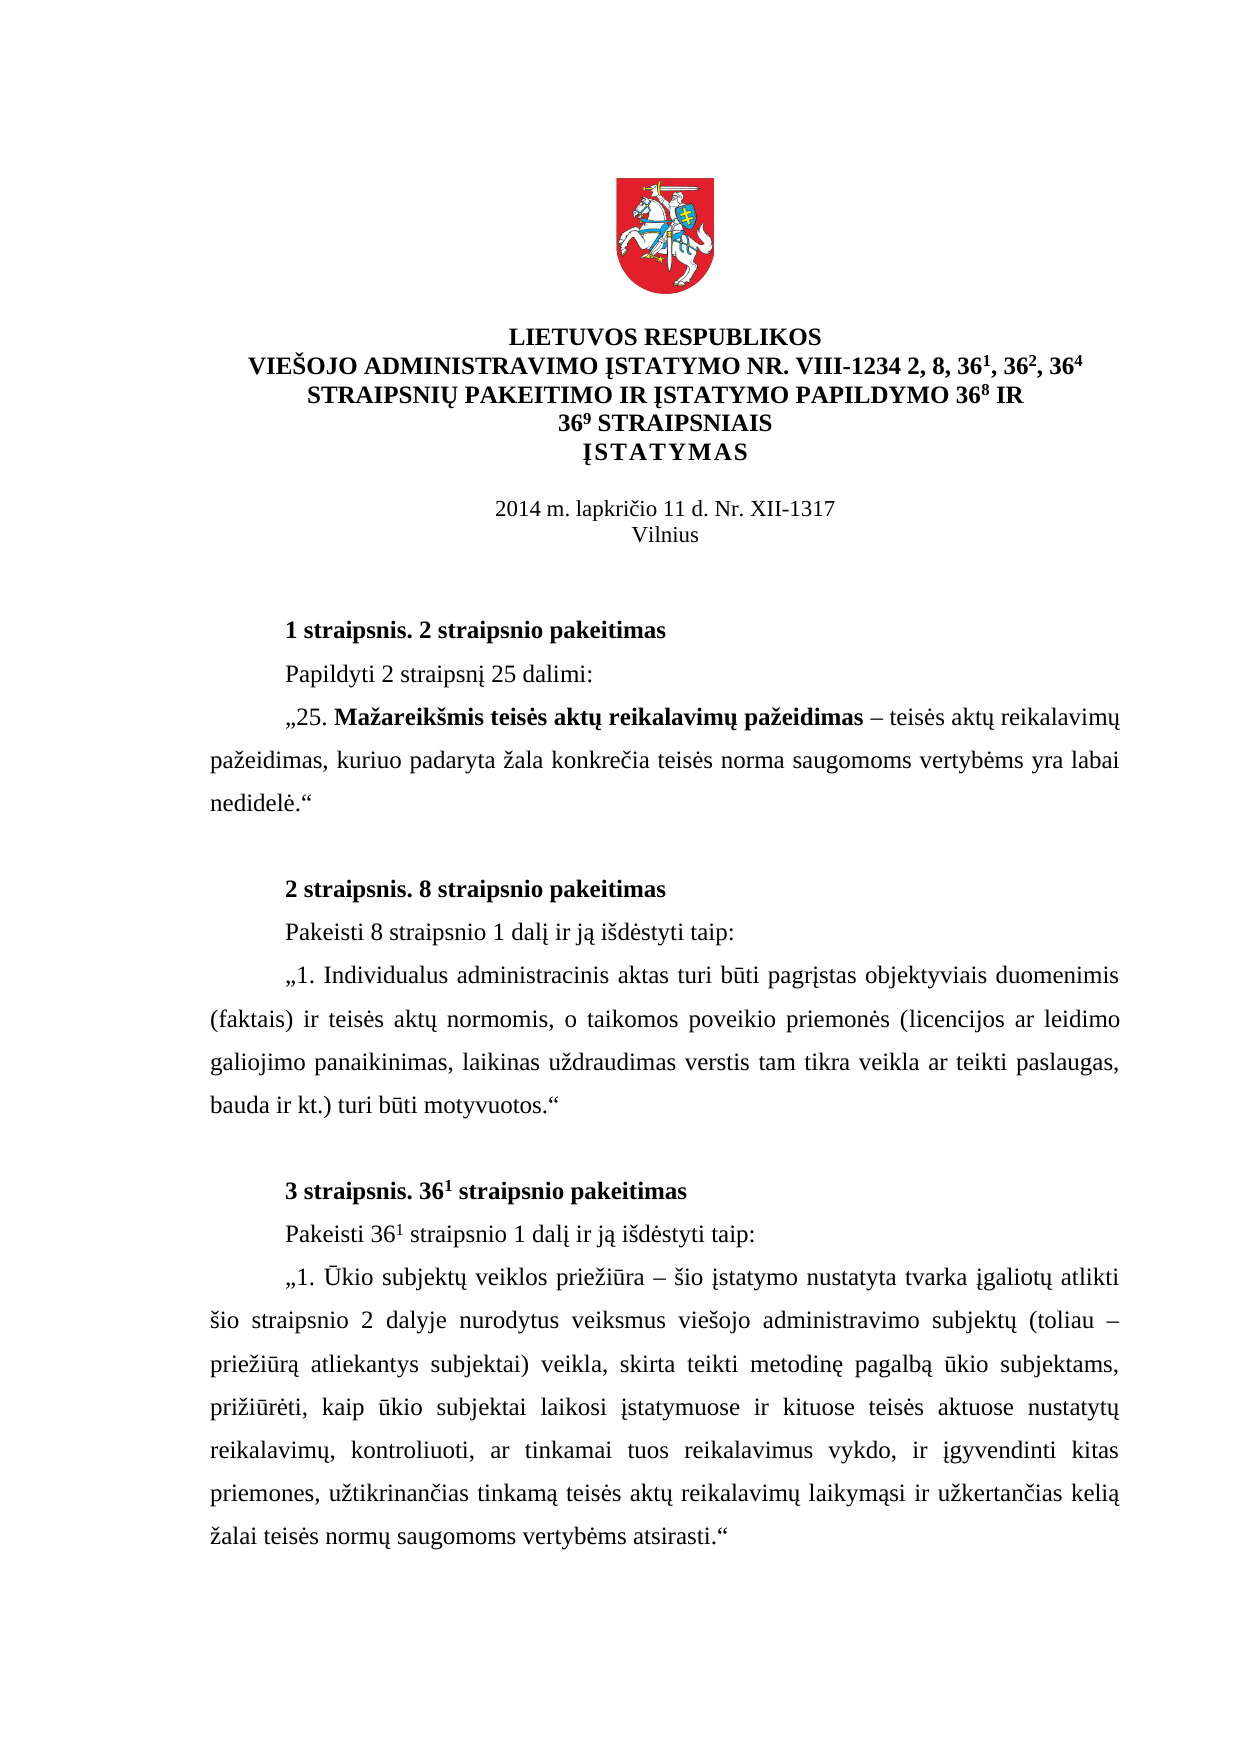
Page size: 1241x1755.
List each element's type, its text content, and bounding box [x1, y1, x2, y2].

text 3 straipsnis. 361 straipsnio pakeitimas [210, 1176, 1120, 1205]
text 2014 m. lapkričio 11 d. Nr. XII-1317 Vilnius [210, 495, 1120, 547]
text Pakeisti 8 straipsnio 1 dalį ir ją išdėstyti taip: [210, 917, 1120, 946]
text 1 straipsnis. 2 straipsnio pakeitimas [210, 616, 1120, 644]
text Pakeisti 361 straipsnio 1 dalį ir ją išdėstyti taip: [210, 1219, 1120, 1248]
text ĮSTATYMAS [210, 437, 1120, 466]
text VIEŠOJO ADMINISTRAVIMO ĮSTATYMO NR. VIII-1234 2, 8, 361, 362, 364 STRAIPSNIŲ PAKEITIMO IR ĮSTATYMO PAPILDYMO 368 IR 369 STRAIPSNIAIS [210, 351, 1120, 437]
text „1. Ūkio subjektų veiklos priežiūra – šio įstatymo nustatyta tvarka įgaliotų atlikti šio straipsnio 2 dalyje nurodytus veiksmus viešojo administravimo subjektų (toliau – priežiūrą atliekantys subjektai) veikla, skirta teikti metodinę pagalbą ūkio subjektams, prižiūrėti, kaip ūkio subjektai laikosi įstatymuose ir kituose teisės aktuose nustatytų reikalavimų, kontroliuoti, ar tinkamai tuos reikalavimus vykdo, ir įgyvendinti kitas priemones, užtikrinančias tinkamą teisės aktų reikalavimų laikymąsi ir užkertančias kelią žalai teisės normų saugomoms vertybėms atsirasti.“ [210, 1262, 1120, 1550]
text „25. Mažareikšmis teisės aktų reikalavimų pažeidimas – teisės aktų reikalavimų pažeidimas, kuriuo padaryta žala konkrečia teisės norma saugomoms vertybėms yra labai nedidelė.“ [210, 702, 1120, 817]
text „1. Individualus administracinis aktas turi būti pagrįstas objektyviais duomenimis (faktais) ir teisės aktų normomis, o taikomos poveikio priemonės (licencijos ar leidimo galiojimo panaikinimas, laikinas uždraudimas verstis tam tikra veikla ar teikti paslaugas, bauda ir kt.) turi būti motyvuotos.“ [210, 961, 1120, 1119]
text 2 straipsnis. 8 straipsnio pakeitimas [210, 874, 1120, 903]
text LIETUVOS RESPUBLIKOS [210, 322, 1120, 351]
text Papildyti 2 straipsnį 25 dalimi: [210, 659, 1120, 687]
